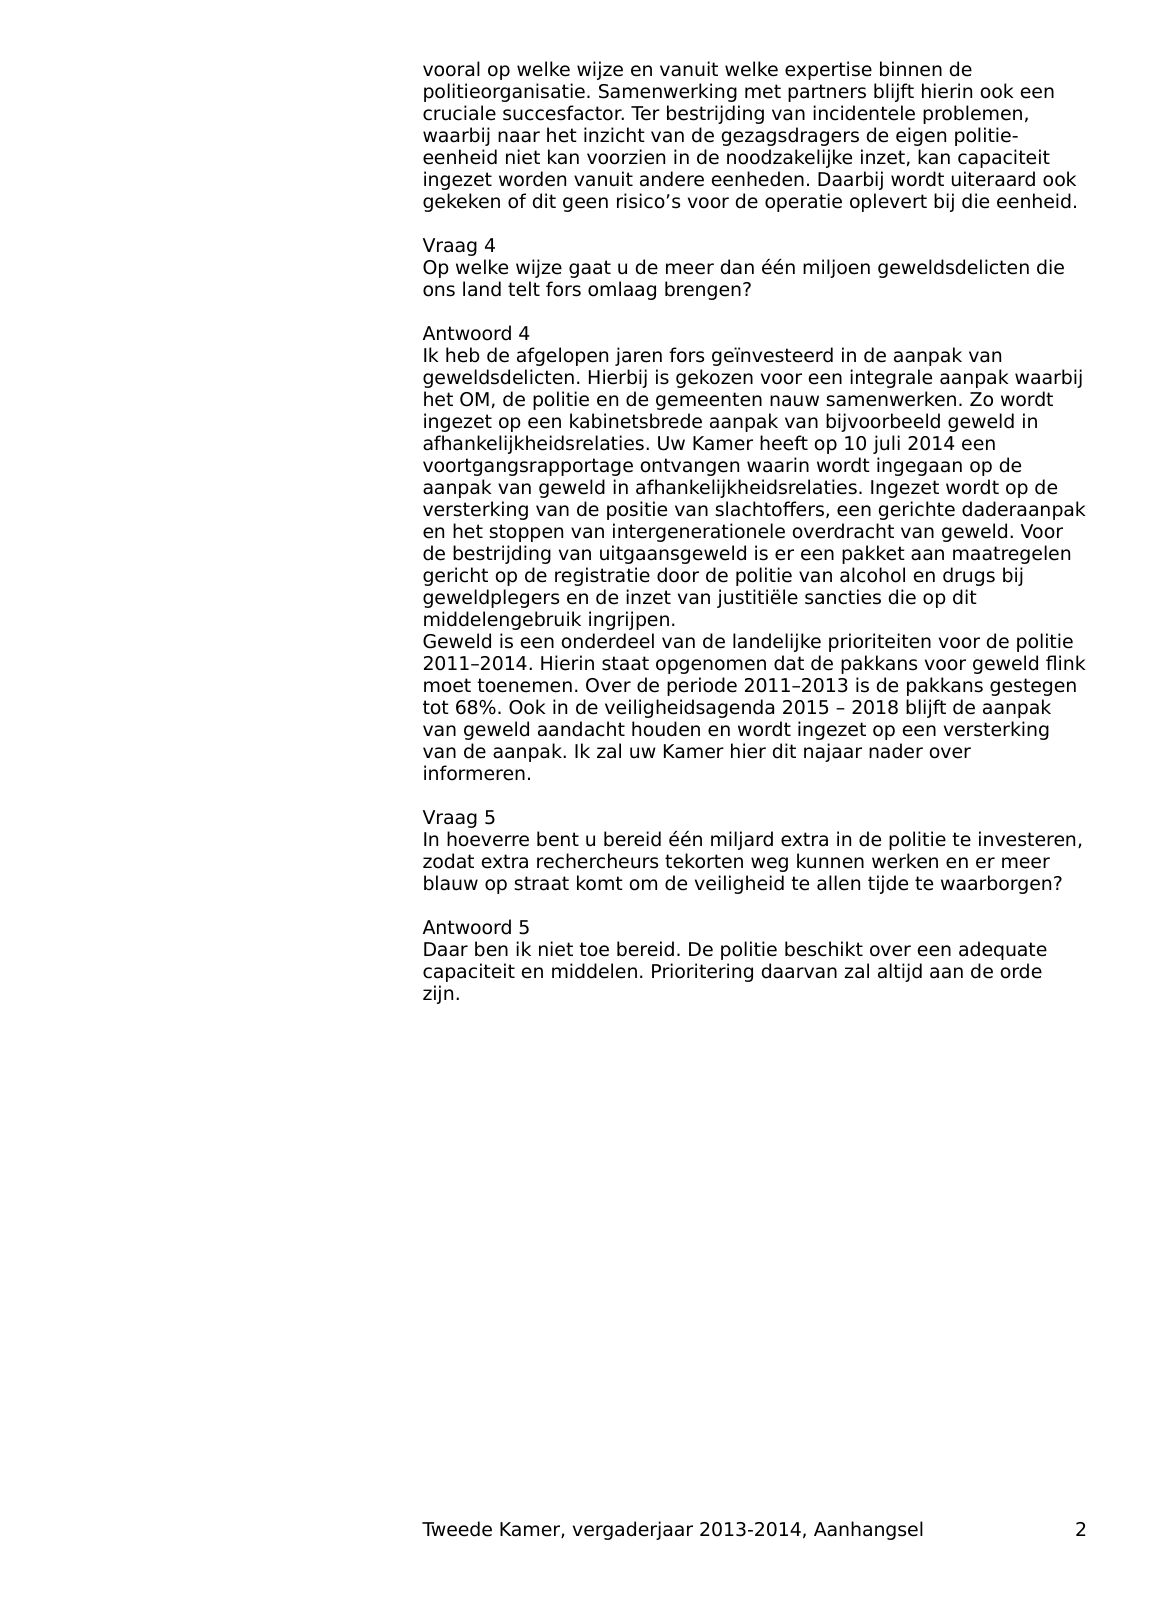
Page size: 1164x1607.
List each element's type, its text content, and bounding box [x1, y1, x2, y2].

text In hoeverre bent u bereid één miljard extra in de politie te investeren, zodat extra rechercheurs tekorten weg kunnen werken en er meer blauw op straat komt om de veiligheid te allen tijde te waarborgen? [422, 829, 1087, 895]
text Vraag 4 [422, 235, 1087, 257]
text Geweld is een onderdeel van de landelijke prioriteiten voor de politie 2011–2014. Hierin staat opgenomen dat de pakkans voor geweld flink moet toenemen. Over de periode 2011–2013 is de pakkans gestegen tot 68%. Ook in de veiligheidsagenda 2015 – 2018 blijft de aanpak van geweld aandacht houden en wordt ingezet op een versterking van de aanpak. Ik zal uw Kamer hier dit najaar nader over informeren. [422, 631, 1087, 785]
text Daar ben ik niet toe bereid. De politie beschikt over een adequate capaciteit en middelen. Prioritering daarvan zal altijd aan de orde zijn. [422, 939, 1087, 1005]
text vooral op welke wijze en vanuit welke expertise binnen de politieorganisatie. Samenwerking met partners blijft hierin ook een cruciale succesfactor. Ter bestrijding van incidentele problemen, waarbij naar het inzicht van de gezagsdragers de eigen politie-eenheid niet kan voorzien in de noodzakelijke inzet, kan capaciteit ingezet worden vanuit andere eenheden. Daarbij wordt uiteraard ook gekeken of dit geen risico’s voor de operatie oplevert bij die eenheid. [422, 59, 1087, 213]
text Vraag 5 [422, 807, 1087, 829]
text Antwoord 5 [422, 917, 1087, 939]
text Ik heb de afgelopen jaren fors geïnvesteerd in de aanpak van geweldsdelicten. Hierbij is gekozen voor een integrale aanpak waarbij het OM, de politie en de gemeenten nauw samenwerken. Zo wordt ingezet op een kabinetsbrede aanpak van bijvoorbeeld geweld in afhankelijkheidsrelaties. Uw Kamer heeft op 10 juli 2014 een voortgangsrapportage ontvangen waarin wordt ingegaan op de aanpak van geweld in afhankelijkheidsrelaties. Ingezet wordt op de versterking van de positie van slachtoffers, een gerichte daderaanpak en het stoppen van intergenerationele overdracht van geweld. Voor de bestrijding van uitgaansgeweld is er een pakket aan maatregelen gericht op de registratie door de politie van alcohol en drugs bij geweldplegers en de inzet van justitiële sancties die op dit middelengebruik ingrijpen. [422, 345, 1087, 631]
text Antwoord 4 [422, 323, 1087, 345]
text Op welke wijze gaat u de meer dan één miljoen geweldsdelicten die ons land telt fors omlaag brengen? [422, 257, 1087, 301]
